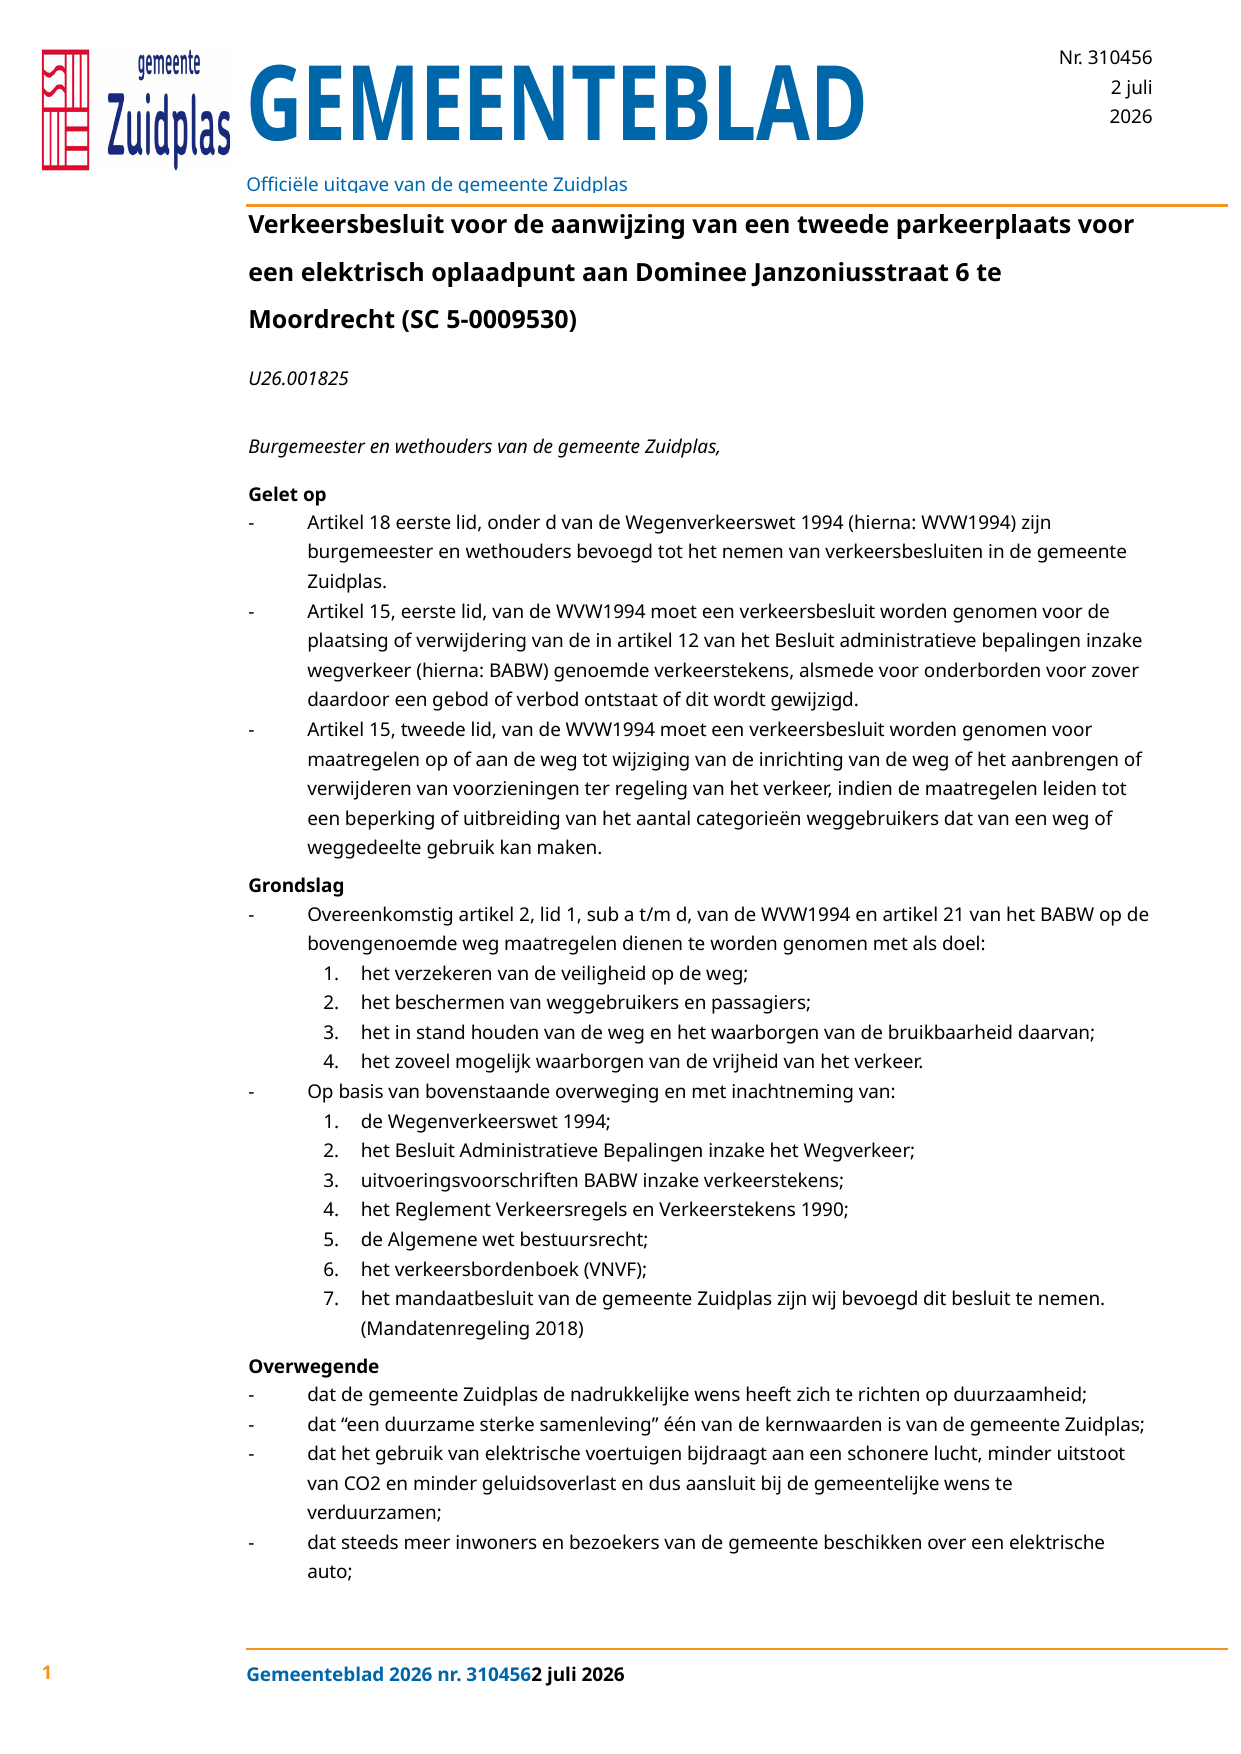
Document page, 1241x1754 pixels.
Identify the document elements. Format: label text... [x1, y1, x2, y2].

text Overwegende [248, 1353, 1152, 1379]
picture [41, 47, 231, 172]
list dat “een duurzame sterke samenleving” één van de kernwaarden is van de gemeente Zuidplas; [248, 1411, 1152, 1437]
text U26.001825 [248, 366, 1152, 391]
list Overeenkomstig artikel 2, lid 1, sub a t/m d, van de WVW1994 en artikel 21 van het BABW op de bovengenoemde weg maatregelen dienen te worden genomen met als doel: [248, 901, 1152, 956]
list dat steeds meer inwoners en bezoekers van de gemeente beschikken over een elektrische auto; [248, 1529, 1152, 1584]
list het Besluit Administratieve Bepalingen inzake het Wegverkeer; [323, 1137, 1152, 1163]
list het verkeersbordenboek (VNVF); [323, 1256, 1152, 1282]
text Burgemeester en wethouders van de gemeente Zuidplas, [248, 433, 1152, 459]
list uitvoeringsvoorschriften BABW inzake verkeerstekens; [323, 1167, 1152, 1193]
list Artikel 15, eerste lid, van de WVW1994 moet een verkeersbesluit worden genomen voor de plaatsing of verwijdering van de in artikel 12 van het Besluit administratieve bepalingen inzake wegverkeer (hierna: BABW) genoemde verkeerstekens, alsmede voor onderborden voor zover daardoor een gebod of verbod ontstaat of dit wordt gewijzigd. [248, 598, 1152, 712]
text Gelet op [248, 481, 1152, 507]
list het in stand houden van de weg en het waarborgen van de bruikbaarheid daarvan; [323, 1019, 1152, 1045]
text Grondslag [248, 872, 1152, 898]
list dat de gemeente Zuidplas de nadrukkelijke wens heeft zich te richten op duurzaamheid; [248, 1381, 1152, 1407]
list Op basis van bovenstaande overweging en met inachtneming van: [248, 1078, 1152, 1104]
list het mandaatbesluit van de gemeente Zuidplas zijn wij bevoegd dit besluit te nemen. (Mandatenregeling 2018) [323, 1285, 1152, 1341]
list de Algemene wet bestuursrecht; [323, 1226, 1152, 1252]
text Verkeersbesluit voor de aanwijzing van een tweede parkeerplaats voor een elektrisch oplaadpunt aan Dominee Janzoniusstraat 6 te Moordrecht (SC 5-0009530) [248, 207, 1152, 336]
list de Wegenverkeerswet 1994; [323, 1108, 1152, 1134]
list dat het gebruik van elektrische voertuigen bijdraagt aan een schonere lucht, minder uitstoot van CO2 en minder geluidsoverlast en dus aansluit bij de gemeentelijke wens te verduurzamen; [248, 1440, 1152, 1525]
list het Reglement Verkeersregels en Verkeerstekens 1990; [323, 1197, 1152, 1222]
list Artikel 18 eerste lid, onder d van de Wegenverkeerswet 1994 (hierna: WVW1994) zijn burgemeester en wethouders bevoegd tot het nemen van verkeersbesluiten in de gemeente Zuidplas. [248, 509, 1152, 594]
list het beschermen van weggebruikers en passagiers; [323, 989, 1152, 1015]
list Artikel 15, tweede lid, van de WVW1994 moet een verkeersbesluit worden genomen voor maatregelen op of aan de weg tot wijziging van de inrichting van de weg of het aanbrengen of verwijderen van voorzieningen ter regeling van het verkeer, indien de maatregelen leiden tot een beperking of uitbreiding van het aantal categorieën weggebruikers dat van een weg of weggedeelte gebruik kan maken. [248, 716, 1152, 860]
list het zoveel mogelijk waarborgen van de vrijheid van het verkeer. [323, 1049, 1152, 1074]
list het verzekeren van de veiligheid op de weg; [323, 960, 1152, 986]
